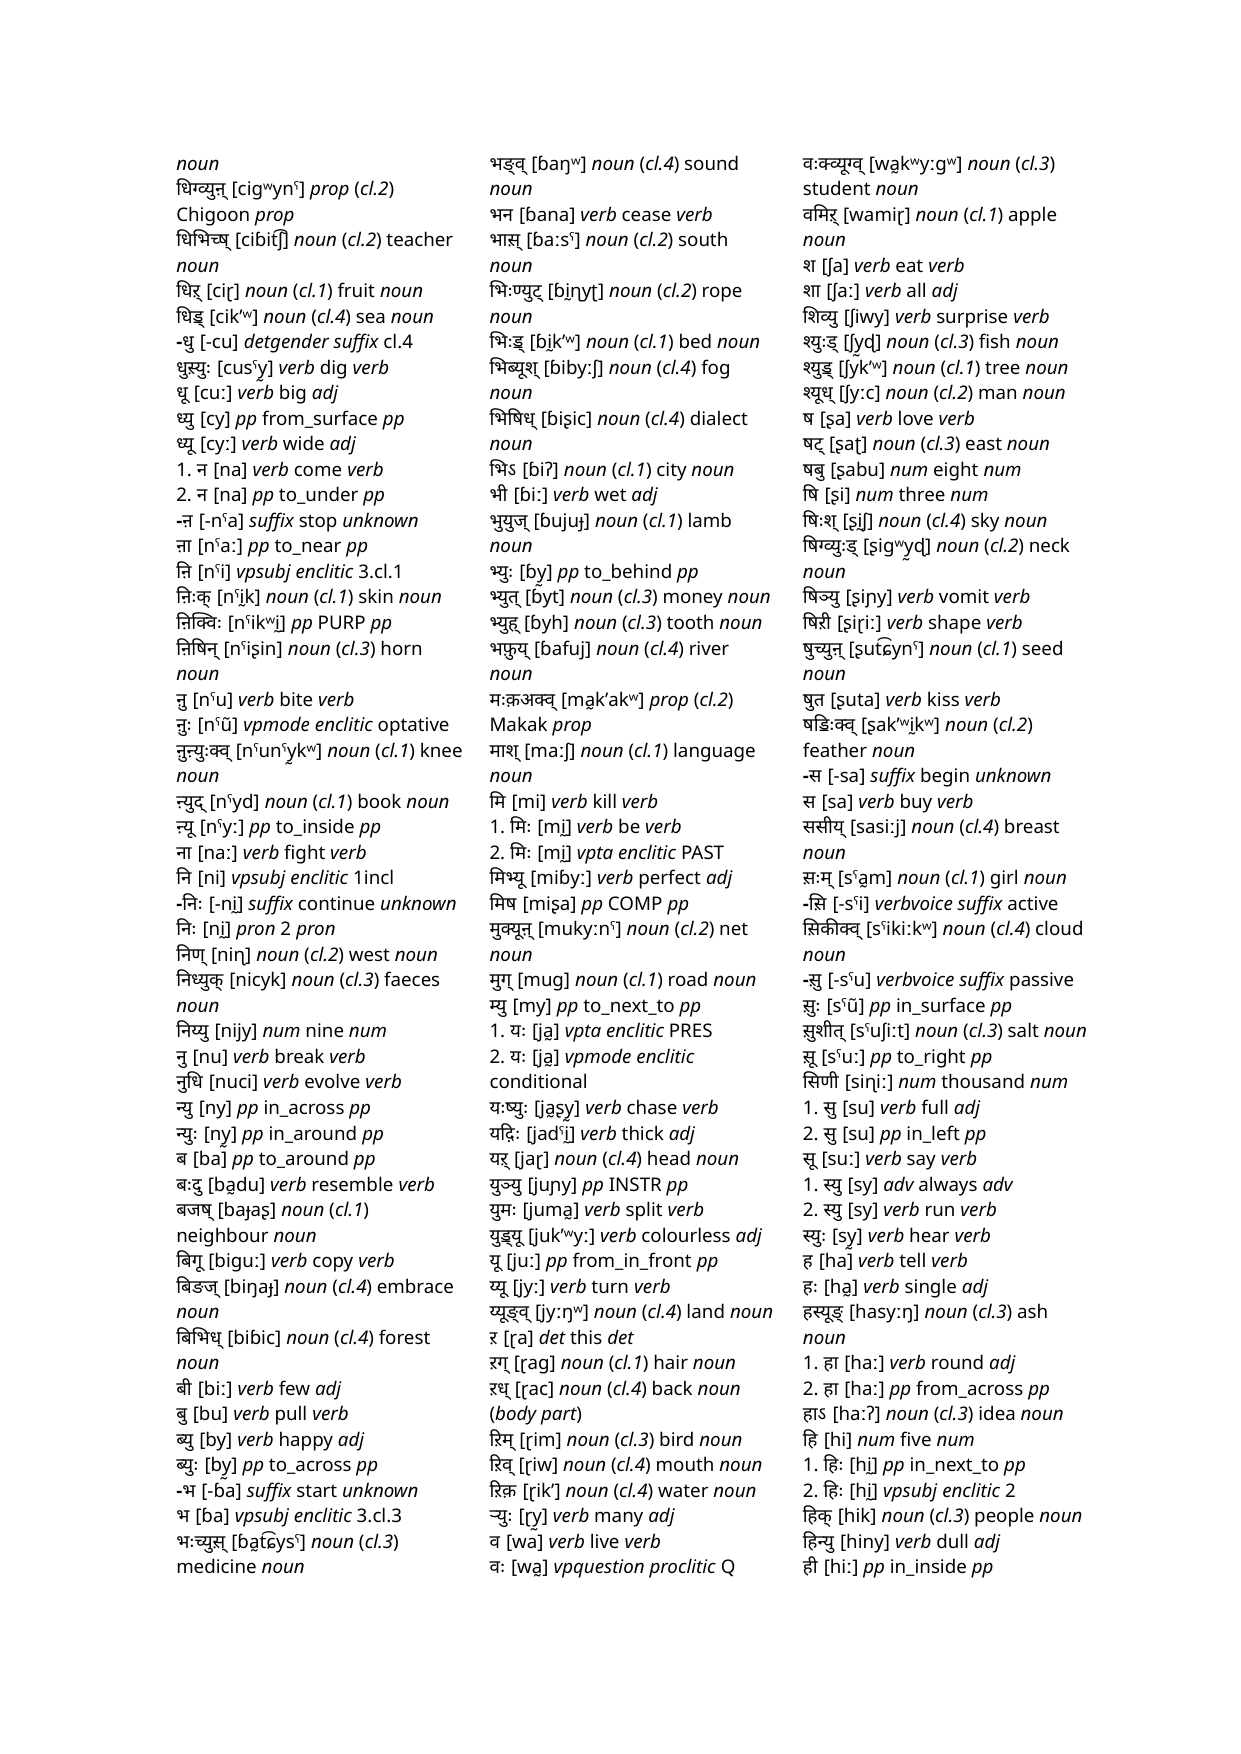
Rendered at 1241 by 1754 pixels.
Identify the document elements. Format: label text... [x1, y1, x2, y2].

text स़ुशीत् [sˤuʃiːt] noun (cl.3) salt noun [803, 1018, 1090, 1043]
text भन [ɓana] verb cease verb [489, 201, 777, 227]
text भङ्व् [ɓaŋʷ] noun (cl.4) sound noun [489, 150, 777, 201]
text ऩिःक् [nˤḭk] noun (cl.1) skin noun [176, 584, 463, 609]
text हः [ha̰] verb single adj [803, 1273, 1090, 1298]
text श्युःड् [ʃy̰ɖ] noun (cl.3) fish noun [803, 329, 1090, 354]
text -स [-sa] suffix begin unknown [803, 762, 1090, 788]
text ऱिव् [ɽiw] noun (cl.4) mouth noun [489, 1452, 777, 1477]
text ऱिम् [ɽim] noun (cl.3) bird noun [489, 1426, 777, 1452]
text नुधि [nuci] verb evolve verb [176, 1069, 463, 1094]
text ऱग् [ɽaɡ] noun (cl.1) hair noun [489, 1349, 777, 1375]
text युॾ्यू [jukʼʷyː] verb colourless adj [489, 1222, 777, 1247]
text 1. मिः [mḭ] verb be verb [489, 813, 777, 839]
text निय्यु [nijy] num nine num [176, 1018, 463, 1043]
text 1. स्यु [sy] adv always adv [803, 1171, 1090, 1196]
text 2. न [na] pp to_under pp [176, 482, 463, 507]
text बिङज् [biŋaɟ] noun (cl.4) embrace noun [176, 1273, 463, 1324]
text षि [ʂi] num three num [803, 482, 1090, 507]
text -निः [-nḭ] suffix continue unknown [176, 890, 463, 916]
text ऱ [ɽa] det this det [489, 1324, 777, 1349]
text भिःण्युट् [ɓḭɳyʈ] noun (cl.2) rope noun [489, 278, 777, 329]
text स़ःम् [sˤa̰m] noun (cl.1) girl noun [803, 864, 1090, 890]
text भ्युह् [ɓyh] noun (cl.3) tooth noun [489, 609, 777, 635]
text निण् [niɳ] noun (cl.2) west noun [176, 941, 463, 967]
text ऩ्यू [nˤyː] pp to_inside pp [176, 813, 463, 839]
text शा [ʃaː] verb all adj [803, 278, 1090, 303]
text श्यूध् [ʃyːc] noun (cl.2) man noun [803, 380, 1090, 405]
text -ऩ [-nˤa] suffix stop unknown [176, 507, 463, 533]
text नु [nu] verb break verb [176, 1043, 463, 1069]
text धिॾ् [cikʼʷ] noun (cl.4) sea noun [176, 303, 463, 329]
text न्युः [ny̰] pp in_around pp [176, 1120, 463, 1145]
text यू [juː] pp from_in_front pp [489, 1247, 777, 1273]
text भफ़ुय् [ɓafuj] noun (cl.4) river noun [489, 635, 777, 686]
text भिब्यूश् [ɓibyːʃ] noun (cl.4) fog noun [489, 354, 777, 405]
text षुच्युऩ् [ʂut͡ɕynˤ] noun (cl.1) seed noun [803, 635, 1090, 686]
text मःक़अक्व् [ma̰kʼakʷ] prop (cl.2) Makak prop [489, 686, 777, 737]
text भ [ɓa] vpsubj enclitic 3.cl.3 [176, 1503, 463, 1528]
text शिव्यु [ʃiwy] verb surprise verb [803, 303, 1090, 329]
text ब्युः [by̰] pp to_across pp [176, 1452, 463, 1477]
text ऩिषिन् [nˤiʂin] noun (cl.3) horn noun [176, 635, 463, 686]
text भास़् [ɓaːsˤ] noun (cl.2) south noun [489, 227, 777, 278]
text बजष् [baɟaʂ] noun (cl.1) neighbour noun [176, 1196, 463, 1247]
text 2. हिः [hḭ] vpsubj enclitic 2 [803, 1477, 1090, 1503]
text यःष्युः [ja̰ʂy̰] verb chase verb [489, 1094, 777, 1120]
text मिभ्यू [miɓyː] verb perfect adj [489, 864, 777, 890]
text धिग्व्युऩ् [ciɡʷynˤ] prop (cl.2) Chigoon prop [176, 176, 463, 227]
text हिन्यु [hiny] verb dull adj [803, 1528, 1090, 1554]
text 2. स्यु [sy] verb run verb [803, 1196, 1090, 1222]
text मिष [miʂa] pp COMP pp [489, 890, 777, 916]
text षिग्व्युःड् [ʂiɡʷy̰ɖ] noun (cl.2) neck noun [803, 533, 1090, 584]
text हि [hi] num five num [803, 1426, 1090, 1452]
text यऱ् [jaɽ] noun (cl.4) head noun [489, 1145, 777, 1171]
text भ्युः [ɓy̰] pp to_behind pp [489, 558, 777, 584]
text यद़िः [jadˤḭ] verb thick adj [489, 1120, 777, 1145]
text धुस़्युः [cusˤy̰] verb dig verb [176, 354, 463, 380]
text ब [ba] pp to_around pp [176, 1145, 463, 1171]
text स़ुः [sˤṵ] pp in_surface pp [803, 992, 1090, 1018]
text धिभिच्ष् [ciɓit͡ʃ] noun (cl.2) teacher noun [176, 227, 463, 278]
text भिषिध् [ɓiʂic] noun (cl.4) dialect noun [489, 405, 777, 456]
text ससीय् [sasiːj] noun (cl.4) breast noun [803, 813, 1090, 864]
text ऩ्युद् [nˤyd] noun (cl.1) book noun [176, 788, 463, 813]
text षट् [ʂaʈ] noun (cl.3) east noun [803, 431, 1090, 456]
text ही [hiː] pp in_inside pp [803, 1554, 1090, 1579]
text स़िकीक्व् [sˤikiːkʷ] noun (cl.4) cloud noun [803, 916, 1090, 967]
text बःदु [ba̰du] verb resemble verb [176, 1171, 463, 1196]
text ऱ्युः [ɽy̰] verb many adj [489, 1503, 777, 1528]
text षुत [ʂuta] verb kiss verb [803, 686, 1090, 711]
text युञ्यु [juɲy] pp INSTR pp [489, 1171, 777, 1196]
text व [wa] verb live verb [489, 1528, 777, 1554]
text श [ʃa] verb eat verb [803, 252, 1090, 278]
text हाऽ [haːʔ] noun (cl.3) idea noun [803, 1401, 1090, 1426]
text भुयुज् [ɓujuɟ] noun (cl.1) lamb noun [489, 507, 777, 558]
text ध्यु [cy] pp from_surface pp [176, 405, 463, 431]
text षॾिःक्व् [ʂakʼʷḭkʷ] noun (cl.2) feather noun [803, 711, 1090, 762]
text वमिऱ् [wamiɽ] noun (cl.1) apple noun [803, 201, 1090, 252]
text 2. सु [su] pp in_left pp [803, 1120, 1090, 1145]
text षिञ्यु [ʂiɲy] verb vomit verb [803, 584, 1090, 609]
text ऩुऩ्युःक्व् [nˤunˤy̰kʷ] noun (cl.1) knee noun [176, 737, 463, 788]
text धू [cuː] verb big adj [176, 380, 463, 405]
text भ्युत् [ɓyt] noun (cl.3) money noun [489, 584, 777, 609]
text षिःश् [ʂḭʃ] noun (cl.4) sky noun [803, 507, 1090, 533]
text ष [ʂa] verb love verb [803, 405, 1090, 431]
text षबु [ʂabu] num eight num [803, 456, 1090, 482]
text मुक्यूऩ् [mukyːnˤ] noun (cl.2) net noun [489, 916, 777, 967]
text स़ू [sˤuː] pp to_right pp [803, 1043, 1090, 1069]
text माश् [maːʃ] noun (cl.1) language noun [489, 737, 777, 788]
text भःच्युस़् [ɓa̰t͡ɕysˤ] noun (cl.3) medicine noun [176, 1528, 463, 1579]
text 1. हिः [hḭ] pp in_next_to pp [803, 1452, 1090, 1477]
text वः [wa̰] vpquestion proclitic Q [489, 1554, 777, 1579]
text noun [176, 150, 463, 176]
text ऩु [nˤu] verb bite verb [176, 686, 463, 711]
text 1. सु [su] verb full adj [803, 1094, 1090, 1120]
text हस्यूङ् [hasyːŋ] noun (cl.3) ash noun [803, 1298, 1090, 1349]
text नि [ni] vpsubj enclitic 1incl [176, 864, 463, 890]
text ना [naː] verb fight verb [176, 839, 463, 864]
text भिऽ [ɓiʔ] noun (cl.1) city noun [489, 456, 777, 482]
text ऱिक़ [ɽikʼ] noun (cl.4) water noun [489, 1477, 777, 1503]
text -स़ु [-sˤu] verbvoice suffix passive [803, 967, 1090, 992]
text निः [nḭ] pron 2 pron [176, 916, 463, 941]
text ब्यु [by] verb happy adj [176, 1426, 463, 1452]
text न्यु [ny] pp in_across pp [176, 1094, 463, 1120]
text मुग् [muɡ] noun (cl.1) road noun [489, 967, 777, 992]
text य्यूङ्व् [jyːŋʷ] noun (cl.4) land noun [489, 1298, 777, 1324]
text बु [bu] verb pull verb [176, 1401, 463, 1426]
text बी [biː] verb few adj [176, 1375, 463, 1401]
text 1. यः [ja̰] vpta enclitic PRES [489, 1018, 777, 1043]
text -धु [-cu] detgender suffix cl.4 [176, 329, 463, 354]
text 2. यः [ja̰] vpmode enclitic conditional [489, 1043, 777, 1094]
text -स़ि [-sˤi] verbvoice suffix active [803, 890, 1090, 916]
text -भ [-ɓa] suffix start unknown [176, 1477, 463, 1503]
text 1. न [na] verb come verb [176, 456, 463, 482]
text श्युॾ् [ʃykʼʷ] noun (cl.1) tree noun [803, 354, 1090, 380]
text स्युः [sy̰] verb hear verb [803, 1222, 1090, 1247]
text मि [mi] verb kill verb [489, 788, 777, 813]
text य्यू [jyː] verb turn verb [489, 1273, 777, 1298]
text ऩुः [nˤṵ] vpmode enclitic optative [176, 711, 463, 737]
text ऱध् [ɽac] noun (cl.4) back noun (body part) [489, 1375, 777, 1426]
text वःक्व्यूग्व् [wa̰kʷyːɡʷ] noun (cl.3) student noun [803, 150, 1090, 201]
text धिऱ् [ciɽ] noun (cl.1) fruit noun [176, 278, 463, 303]
text सिणी [siɳiː] num thousand num [803, 1069, 1090, 1094]
text ह [ha] verb tell verb [803, 1247, 1090, 1273]
text सू [suː] verb say verb [803, 1145, 1090, 1171]
text ऩा [nˤaː] pp to_near pp [176, 533, 463, 558]
text ऩि [nˤi] vpsubj enclitic 3.cl.1 [176, 558, 463, 584]
text 2. मिः [mḭ] vpta enclitic PAST [489, 839, 777, 864]
text निध्युक् [nicyk] noun (cl.3) faeces noun [176, 967, 463, 1018]
text षिऱी [ʂiɽiː] verb shape verb [803, 609, 1090, 635]
text युमः [juma̰] verb split verb [489, 1196, 777, 1222]
text 1. हा [haː] verb round adj [803, 1349, 1090, 1375]
text बिगू [biɡuː] verb copy verb [176, 1247, 463, 1273]
text ध्यू [cyː] verb wide adj [176, 431, 463, 456]
text म्यु [my] pp to_next_to pp [489, 992, 777, 1018]
text ऩिक्विः [nˤikʷḭ] pp PURP pp [176, 609, 463, 635]
text हिक् [hik] noun (cl.3) people noun [803, 1503, 1090, 1528]
text बिभिध् [biɓic] noun (cl.4) forest noun [176, 1324, 463, 1375]
text स [sa] verb buy verb [803, 788, 1090, 813]
text 2. हा [haː] pp from_across pp [803, 1375, 1090, 1401]
text भिःॾ् [ɓḭkʼʷ] noun (cl.1) bed noun [489, 329, 777, 354]
text भी [ɓiː] verb wet adj [489, 482, 777, 507]
